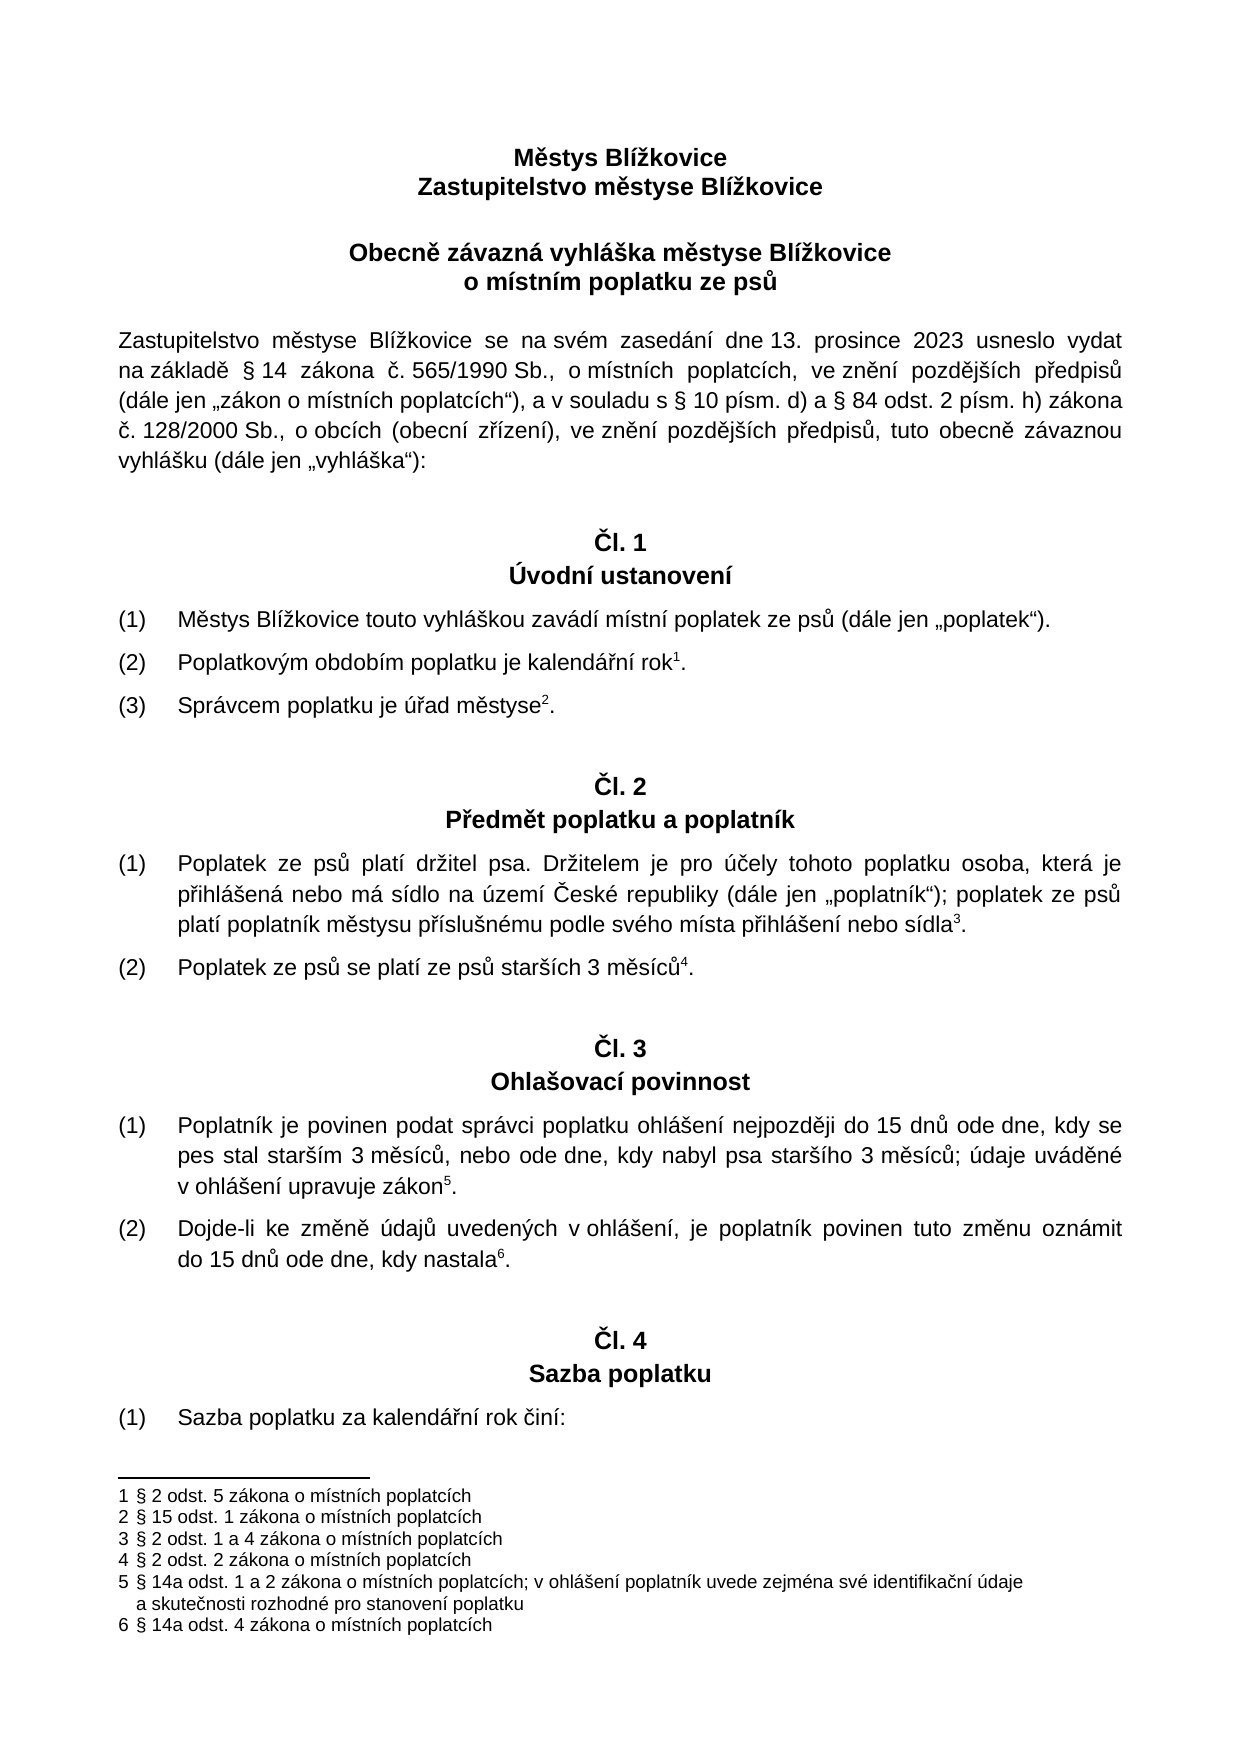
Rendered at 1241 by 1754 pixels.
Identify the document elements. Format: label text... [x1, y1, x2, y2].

title Městys Blížkovice Zastupitelstvo městyse Blížkovice [118, 143, 1122, 201]
list Městys Blížkovice touto vyhláškou zavádí místní poplatek ze psů (dále jen „poplatek“). [118, 606, 1122, 633]
list § 2 odst. 5 zákona o místních poplatcích [118, 1484, 1122, 1506]
list § 2 odst. 2 zákona o místních poplatcích [118, 1549, 1122, 1571]
list Poplatník je povinen podat správci poplatku ohlášení nejpozději do 15 dnů ode dne, kdy se pes stal starším 3 měsíců, nebo ode dne, kdy nabyl psa staršího 3 měsíců; údaje uváděné v ohlášení upravuje zákon. [118, 1112, 1122, 1199]
subtitle Čl. 2 Předmět poplatku a poplatník [118, 772, 1122, 834]
list Dojde-li ke změně údajů uvedených v ohlášení, je poplatník povinen tuto změnu oznámit do 15 dnů ode dne, kdy nastala. [118, 1215, 1122, 1272]
list § 14a odst. 1 a 2 zákona o místních poplatcích; v ohlášení poplatník uvede zejména své identifikační údaje a skutečnosti rozhodné pro stanovení poplatku [118, 1571, 1122, 1614]
list Správcem poplatku je úřad městyse. [118, 692, 1122, 718]
text Zastupitelstvo městyse Blížkovice se na svém zasedání dne 13. prosince 2023 usneslo vydat na základě § 14 zákona č. 565/1990 Sb., o místních poplatcích, ve znění pozdějších předpisů (dále jen „zákon o místních poplatcích“), a v souladu s § 10 písm. d) a § 84 odst. 2 písm. h) zákona č. 128/2000 Sb., o obcích (obecní zřízení), ve znění pozdějších předpisů, tuto obecně závaznou vyhlášku (dále jen „vyhláška“): [118, 327, 1122, 474]
list Sazba poplatku za kalendářní rok činí: [118, 1404, 1122, 1431]
list Poplatek ze psů platí držitel psa. Držitelem je pro účely tohoto poplatku osoba, která je přihlášená nebo má sídlo na území České republiky (dále jen „poplatník“); poplatek ze psů platí poplatník městysu příslušnému podle svého místa přihlášení nebo sídla. [118, 850, 1122, 937]
subtitle Čl. 3 Ohlašovací povinnost [118, 1034, 1122, 1096]
subtitle Čl. 1 Úvodní ustanovení [118, 528, 1122, 589]
list § 2 odst. 1 a 4 zákona o místních poplatcích [118, 1528, 1122, 1549]
subtitle Obecně závazná vyhláška městyse Blížkovice o místním poplatku ze psů [118, 238, 1122, 295]
list § 15 odst. 1 zákona o místních poplatcích [118, 1506, 1122, 1528]
list Poplatkovým obdobím poplatku je kalendářní rok. [118, 649, 1122, 675]
subtitle Čl. 4 Sazba poplatku [118, 1326, 1122, 1388]
list Poplatek ze psů se platí ze psů starších 3 měsíců. [118, 953, 1122, 980]
list § 14a odst. 4 zákona o místních poplatcích [118, 1614, 1122, 1635]
